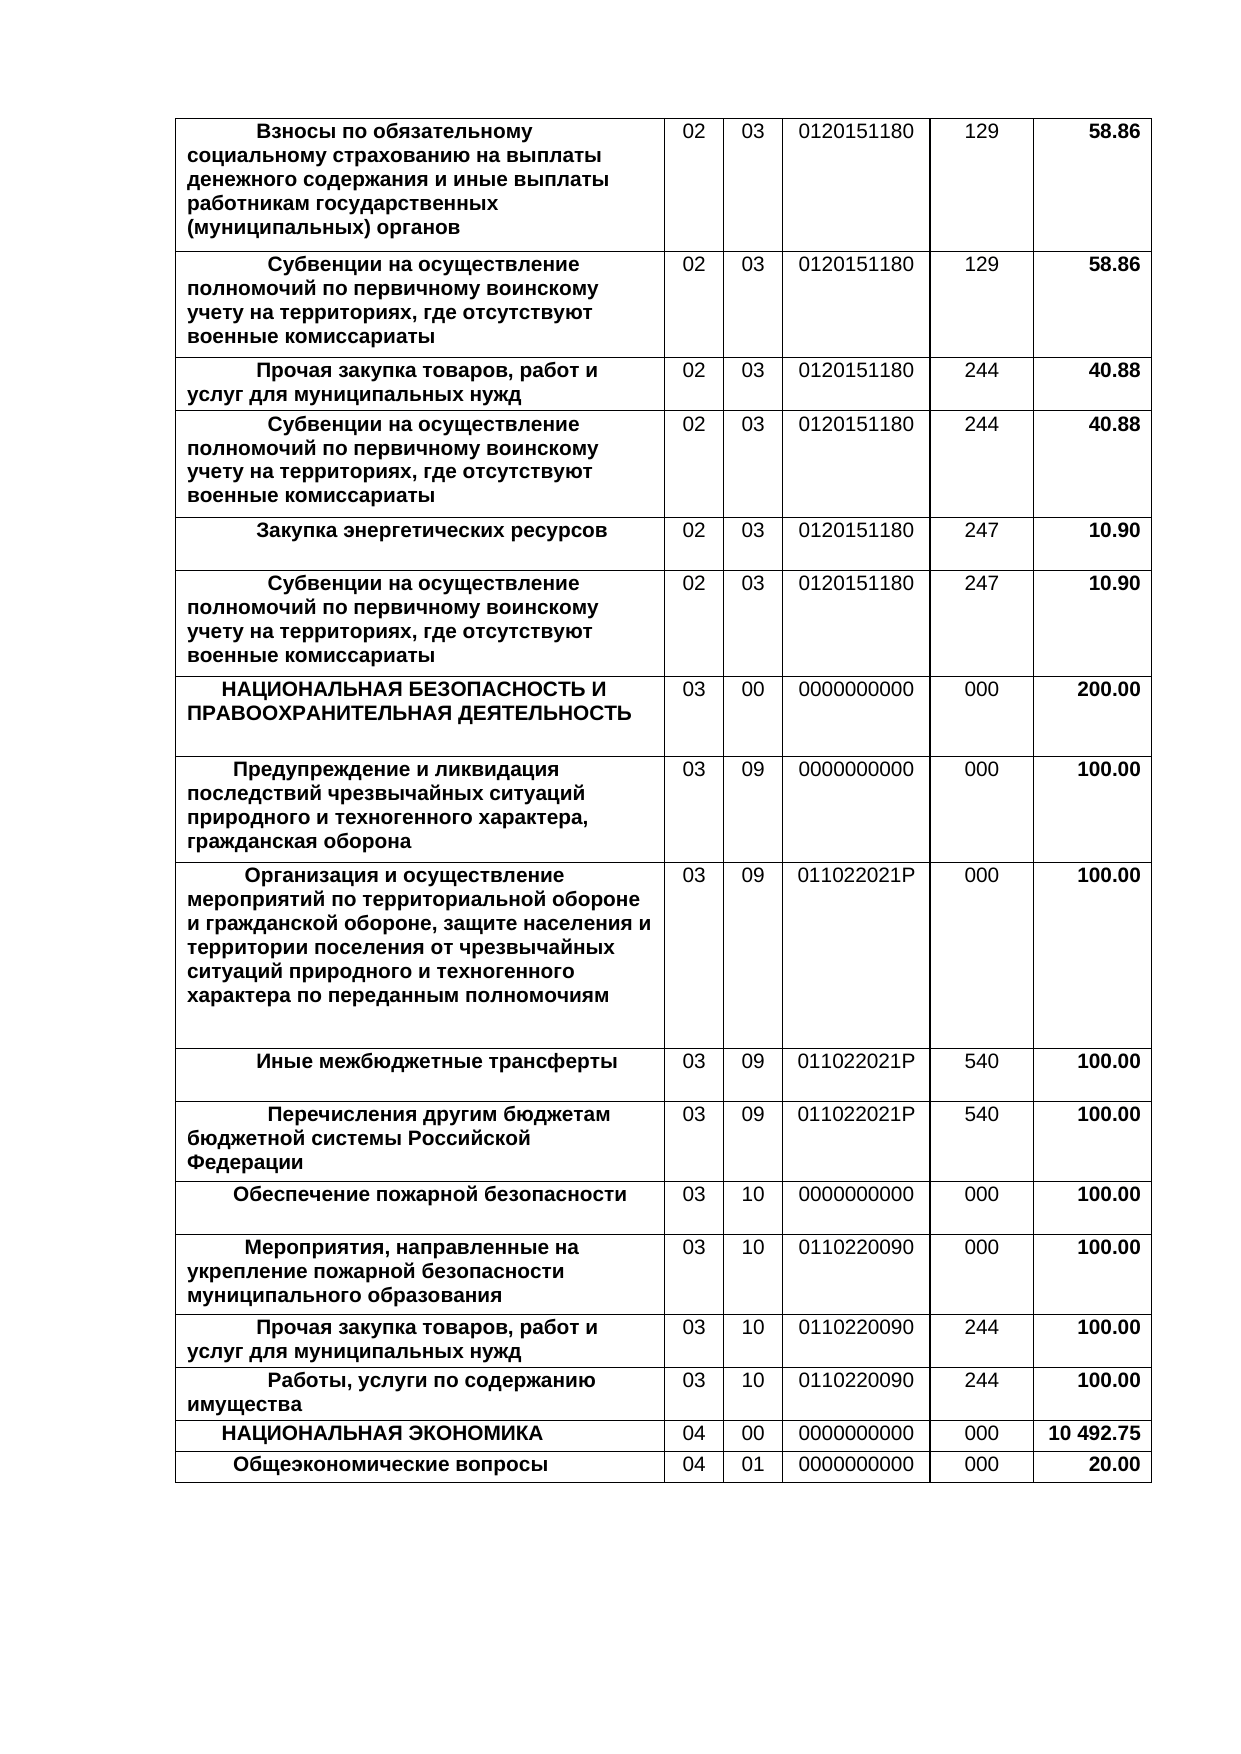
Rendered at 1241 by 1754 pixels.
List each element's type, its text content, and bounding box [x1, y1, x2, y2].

table_cell 100.00 [1034, 863, 1151, 1048]
table_cell 000 [931, 863, 1033, 1048]
table_cell 011022021P [783, 1102, 929, 1181]
table_cell Организация и осуществление мероприятий по территориальной обороне и гражданской обороне, защите населения и территории поселения от чрезвычайных ситуаций природного и техногенного характера по переданным полномочиям [176, 863, 664, 1048]
table_cell 10 492.75 [1034, 1421, 1151, 1451]
table_cell 10 [724, 1235, 782, 1313]
table_cell 03 [724, 518, 782, 570]
table_cell 0000000000 [783, 1452, 929, 1482]
table_cell 0120151180 [783, 119, 929, 251]
table_cell 03 [724, 571, 782, 676]
table_cell 100.00 [1034, 757, 1151, 862]
table_cell Субвенции на осуществление полномочий по первичному воинскому учету на территориях, где отсутствуют военные комиссариаты [176, 252, 664, 357]
table_cell 100.00 [1034, 1102, 1151, 1181]
table_cell 200.00 [1034, 677, 1151, 756]
table_cell 0110220090 [783, 1315, 929, 1367]
table_cell 000 [931, 677, 1033, 756]
table_cell 03 [665, 757, 723, 862]
table_cell 247 [931, 518, 1033, 570]
table_cell 0120151180 [783, 518, 929, 570]
table_cell 03 [665, 1315, 723, 1367]
table_cell 244 [931, 358, 1033, 410]
table_cell 10 [724, 1182, 782, 1234]
table_cell 09 [724, 863, 782, 1048]
table_cell Прочая закупка товаров, работ и услуг для муниципальных нужд [176, 1315, 664, 1367]
table_cell 03 [665, 1102, 723, 1181]
table_cell 10 [724, 1368, 782, 1420]
table_cell НАЦИОНАЛЬНАЯ БЕЗОПАСНОСТЬ И ПРАВООХРАНИТЕЛЬНАЯ ДЕЯТЕЛЬНОСТЬ [176, 677, 664, 756]
table_cell 02 [665, 358, 723, 410]
table_cell 0110220090 [783, 1235, 929, 1313]
table_cell Мероприятия, направленные на укрепление пожарной безопасности муниципального образования [176, 1235, 664, 1313]
table_cell 540 [931, 1102, 1033, 1181]
table_cell 02 [665, 518, 723, 570]
table_cell 02 [665, 411, 723, 517]
table_cell Работы, услуги по содержанию имущества [176, 1368, 664, 1420]
table_cell 58.86 [1034, 252, 1151, 357]
table_cell 244 [931, 411, 1033, 517]
table_cell 0120151180 [783, 571, 929, 676]
table_cell 03 [724, 252, 782, 357]
table_cell 03 [665, 1368, 723, 1420]
table_cell 09 [724, 1102, 782, 1181]
table_cell 00 [724, 677, 782, 756]
table_cell 244 [931, 1315, 1033, 1367]
table_cell 000 [931, 1182, 1033, 1234]
table_cell 100.00 [1034, 1368, 1151, 1420]
table_cell 58.86 [1034, 119, 1151, 251]
table_cell 0120151180 [783, 411, 929, 517]
table_cell Обеспечение пожарной безопасности [176, 1182, 664, 1234]
table_cell 04 [665, 1421, 723, 1451]
table_cell Предупреждение и ликвидация последствий чрезвычайных ситуаций природного и техногенного характера, гражданская оборона [176, 757, 664, 862]
table_cell Иные межбюджетные трансферты [176, 1049, 664, 1101]
table_cell Общеэкономические вопросы [176, 1452, 664, 1482]
table_cell 03 [665, 1235, 723, 1313]
table_cell 03 [724, 119, 782, 251]
table_cell 000 [931, 1235, 1033, 1313]
table_cell 000 [931, 1421, 1033, 1451]
table_cell 01 [724, 1452, 782, 1482]
table_cell 0120151180 [783, 358, 929, 410]
table_cell Закупка энергетических ресурсов [176, 518, 664, 570]
table_cell 540 [931, 1049, 1033, 1101]
table_cell 000 [931, 757, 1033, 862]
table_cell 100.00 [1034, 1182, 1151, 1234]
table_cell 02 [665, 119, 723, 251]
table_cell 129 [931, 119, 1033, 251]
table_cell 03 [665, 1049, 723, 1101]
table_cell 20.00 [1034, 1452, 1151, 1482]
table_cell 0000000000 [783, 757, 929, 862]
table_cell 04 [665, 1452, 723, 1482]
table_cell 011022021P [783, 1049, 929, 1101]
table_cell 100.00 [1034, 1315, 1151, 1367]
table_cell 011022021P [783, 863, 929, 1048]
table_cell 02 [665, 571, 723, 676]
table_cell НАЦИОНАЛЬНАЯ ЭКОНОМИКА [176, 1421, 664, 1451]
table_cell 10.90 [1034, 518, 1151, 570]
table_cell 244 [931, 1368, 1033, 1420]
table_cell Взносы по обязательному социальному страхованию на выплаты денежного содержания и иные выплаты работникам государственных (муниципальных) органов [176, 119, 664, 251]
table_cell 100.00 [1034, 1235, 1151, 1313]
table_cell 40.88 [1034, 411, 1151, 517]
table_cell 09 [724, 757, 782, 862]
table_cell 02 [665, 252, 723, 357]
table_cell 0110220090 [783, 1368, 929, 1420]
table_cell 03 [665, 863, 723, 1048]
table_cell 10 [724, 1315, 782, 1367]
table_cell 03 [724, 411, 782, 517]
table_cell 09 [724, 1049, 782, 1101]
table_cell Перечисления другим бюджетам бюджетной системы Российской Федерации [176, 1102, 664, 1181]
table_cell 0000000000 [783, 677, 929, 756]
table_cell 0000000000 [783, 1182, 929, 1234]
table_cell Прочая закупка товаров, работ и услуг для муниципальных нужд [176, 358, 664, 410]
table_cell 129 [931, 252, 1033, 357]
table_cell 0120151180 [783, 252, 929, 357]
table_cell 03 [665, 677, 723, 756]
table_cell 10.90 [1034, 571, 1151, 676]
table_cell 000 [931, 1452, 1033, 1482]
table_cell 100.00 [1034, 1049, 1151, 1101]
table_cell Субвенции на осуществление полномочий по первичному воинскому учету на территориях, где отсутствуют военные комиссариаты [176, 571, 664, 676]
table_cell 247 [931, 571, 1033, 676]
table_cell Субвенции на осуществление полномочий по первичному воинскому учету на территориях, где отсутствуют военные комиссариаты [176, 411, 664, 517]
table_cell 03 [665, 1182, 723, 1234]
table_cell 0000000000 [783, 1421, 929, 1451]
table_cell 03 [724, 358, 782, 410]
table_cell 00 [724, 1421, 782, 1451]
table_cell 40.88 [1034, 358, 1151, 410]
